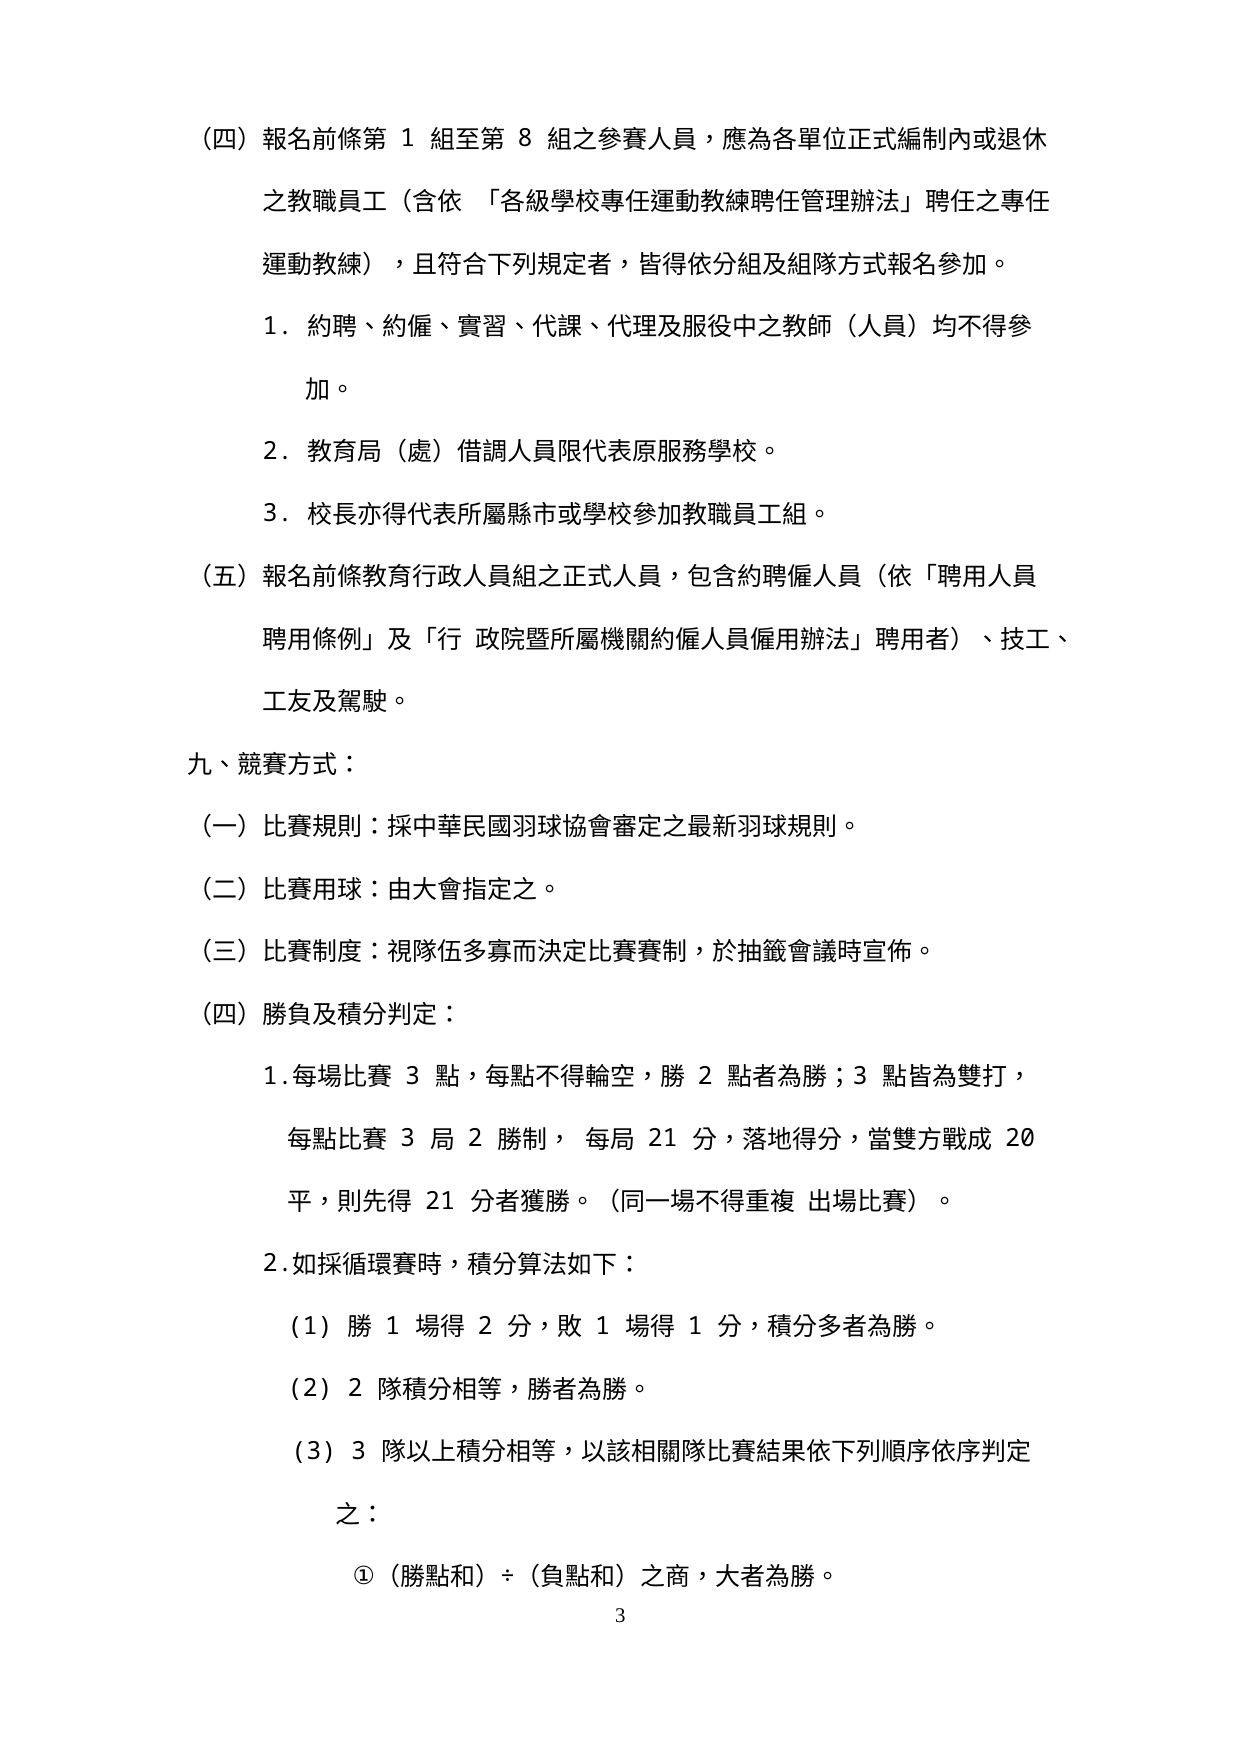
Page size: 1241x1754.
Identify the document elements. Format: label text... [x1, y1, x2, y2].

text (1) 勝 1 場得 2 分，敗 1 場得 1 分，積分多者為勝。 [187, 1283, 1053, 1346]
text （五）報名前條教育行政人員組之正式人員，包含約聘僱人員（依「聘用人員聘用條例」及「行 政院暨所屬機關約僱人員僱用辦法」聘用者）、技工、工友及駕駛。 [187, 533, 1053, 721]
text （四）報名前條第 1 組至第 8 組之參賽人員，應為各單位正式編制內或退休之教職員工（含依 「各級學校專任運動教練聘任管理辦法」聘任之專任運動教練），且符合下列規定者，皆得依分組及組隊方式報名參加。 [187, 96, 1053, 283]
text （四）勝負及積分判定： [187, 971, 1053, 1033]
text 1.每場比賽 3 點，每點不得輪空，勝 2 點者為勝；3 點皆為雙打，每點比賽 3 局 2 勝制， 每局 21 分，落地得分，當雙方戰成 20 平，則先得 21 分者獲勝。（同一場不得重複 出場比賽）。 [262, 1033, 1053, 1221]
text 九、競賽方式： [187, 721, 1053, 783]
text (3) 3 隊以上積分相等，以該相關隊比賽結果依下列順序依序判定之： [291, 1408, 1053, 1533]
text (2) 2 隊積分相等，勝者為勝。 [187, 1346, 1053, 1408]
text 1. 約聘、約僱、實習、代課、代理及服役中之教師（人員）均不得參加。 [262, 283, 1053, 408]
text 2. 教育局（處）借調人員限代表原服務學校。 [187, 408, 1053, 471]
text （三）比賽制度：視隊伍多寡而決定比賽賽制，於抽籤會議時宣佈。 [187, 908, 1053, 971]
text 2.如採循環賽時，積分算法如下： [187, 1221, 1053, 1283]
text ①（勝點和）÷（負點和）之商，大者為勝。 [187, 1533, 1053, 1596]
text 3. 校長亦得代表所屬縣市或學校參加教職員工組。 [187, 471, 1053, 533]
text （二）比賽用球：由大會指定之。 [187, 846, 1053, 908]
text （一）比賽規則：採中華民國羽球協會審定之最新羽球規則。 [187, 783, 1053, 846]
